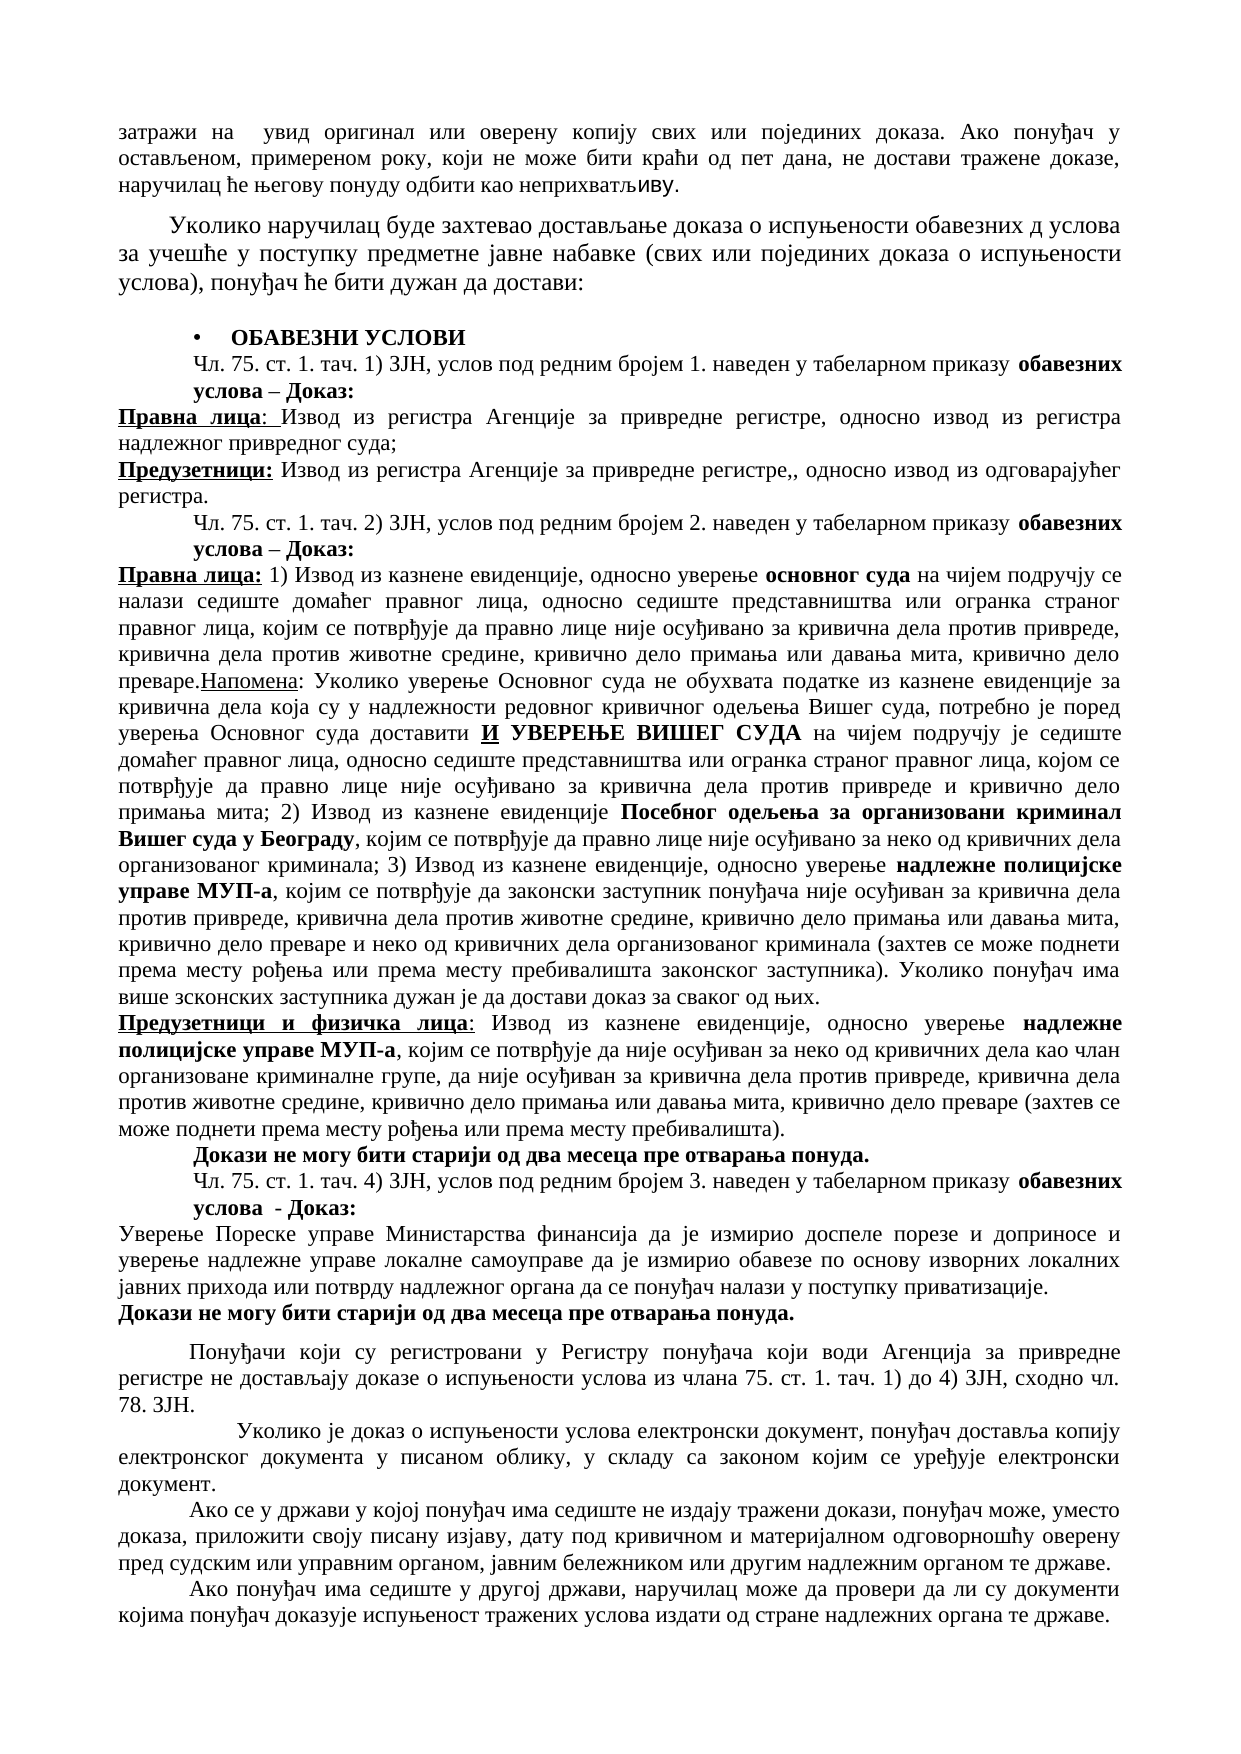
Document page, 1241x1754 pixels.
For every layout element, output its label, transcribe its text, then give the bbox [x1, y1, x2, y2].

text Докази не могу бити старији од два месеца пре отварања понуда. [193, 1141, 1122, 1167]
list ОБАВЕЗНИ УСЛОВИ [156, 324, 1122, 350]
text Уколико наручилац буде захтевао достављање доказа о испуњености обавезних д услова за учешће у поступку предметне јавне набавке (свих или појединих доказа о испуњености услова), понуђач ће бити дужан да достави: [118, 210, 1122, 296]
text Ако понуђач има седиште у другој држави, наручилац може да провери да ли су документи којима понуђач доказује испуњеност тражених услова издати од стране надлежних органа те државе. [118, 1575, 1122, 1628]
text Уверење Пореске управе Министарства финансија да је измирио доспеле порезе и доприносе и уверење надлежне управе локалне самоуправе да је измирио обавезе по основу изворних локалних јавних прихода или потврду надлежног органа да се понуђач налази у поступку приватизације. [118, 1220, 1122, 1299]
text Уколико је доказ о испуњености услова електронски документ, понуђач доставља копију електронског документа у писаном облику, у складу са законом којим се уређује електронски документ. [118, 1417, 1122, 1496]
text Чл. 75. ст. 1. тач. 2) ЗЈН, услов под редним бројем 2. наведен у табеларном приказу обавезних услова – Доказ: [193, 508, 1122, 561]
text Ако се у држави у којој понуђач има седиште не издају тражени докази, понуђач може, уместо доказа, приложити своју писану изјаву, дату под кривичном и материјалном одговорношћу оверену пред судским или управним органом, јавним бележником или другим надлежним органом те државе. [118, 1496, 1122, 1575]
text Чл. 75. ст. 1. тач. 4) ЗЈН, услов под редним бројем 3. наведен у табеларном приказу обавезних услова - Доказ: [193, 1167, 1122, 1220]
text Правна лица: Извод из регистра Агенције за привредне регистре, односно извод из регистра надлежног привредног суда; [118, 403, 1122, 456]
text Докази не могу бити старији од два месеца пре отварања понуда. [118, 1299, 1122, 1326]
text Предузетници: Извод из регистра Агенције за привредне регистре,, односно извод из одговарајућег регистра. [118, 456, 1122, 508]
text Предузетници и физичка лица: Извод из казнене евиденције, односно уверење надлежне полицијске управе МУП-а, којим се потврђује да није осуђиван за неко од кривичних дела као члан организоване криминалне групе, да није осуђиван за кривична дела против привреде, кривична дела против животне средине, кривично дело примања или давања мита, кривично дело преваре (захтев се може поднети према месту рођења или према месту пребивалишта). [118, 1009, 1122, 1141]
text Правна лица: 1) Извод из казнене евиденције, односно уверење основног суда на чијем подручју се налази седиште домаћег правног лица, односно седиште представништва или огранка страног правног лица, којим се потврђује да правно лице није осуђивано за кривична дела против привреде, кривична дела против животне средине, кривично дело примања или давања мита, кривично дело преваре.Напомена: Уколико уверење Основног суда не обухвата податке из казнене евиденције за кривична дела која су у надлежности редовног кривичног одељења Вишег суда, потребно је поред уверења Основног суда доставити И УВЕРЕЊЕ ВИШЕГ СУДА на чијем подручју је седиште домаћег правног лица, односно седиште представништва или огранка страног правног лица, којом се потврђује да правно лице није осуђивано за кривична дела против привреде и кривично дело примања мита; 2) Извод из казнене евиденције Посебног одељења за организовани криминал Вишег суда у Београду, којим се потврђује да правно лице није осуђивано за неко од кривичних дела организованог криминала; 3) Извод из казнене евиденције, односно уверење надлежне полицијске управе МУП-а, којим се потврђује да законски заступник понуђача није осуђиван за кривична дела против привреде, кривична дела против животне средине, кривично дело примања или давања мита, кривично дело преваре и неко од кривичних дела организованог криминала (захтев се може поднети према месту рођења или према месту пребивалишта законског заступника). Уколико понуђач има више зсконских заступника дужан је да достави доказ за сваког од њих. [118, 561, 1122, 1009]
text затражи на увид оригинал или оверену копију свих или појединих доказа. Ако понуђач у остављеном, примереном року, који не може бити краћи од пет дана, не достави тражене доказе, наручилац ће његову понуду одбити као неприхватљиву. [118, 118, 1122, 197]
text Понуђачи који су регистровани у Регистру понуђача који води Агенција за привредне регистре не достављају доказе о испуњености услова из члана 75. ст. 1. тач. 1) до 4) ЗЈН, сходно чл. 78. ЗЈН. [118, 1338, 1122, 1417]
text Чл. 75. ст. 1. тач. 1) ЗЈН, услов под редним бројем 1. наведен у табеларном приказу обавезних услова – Доказ: [193, 350, 1122, 403]
